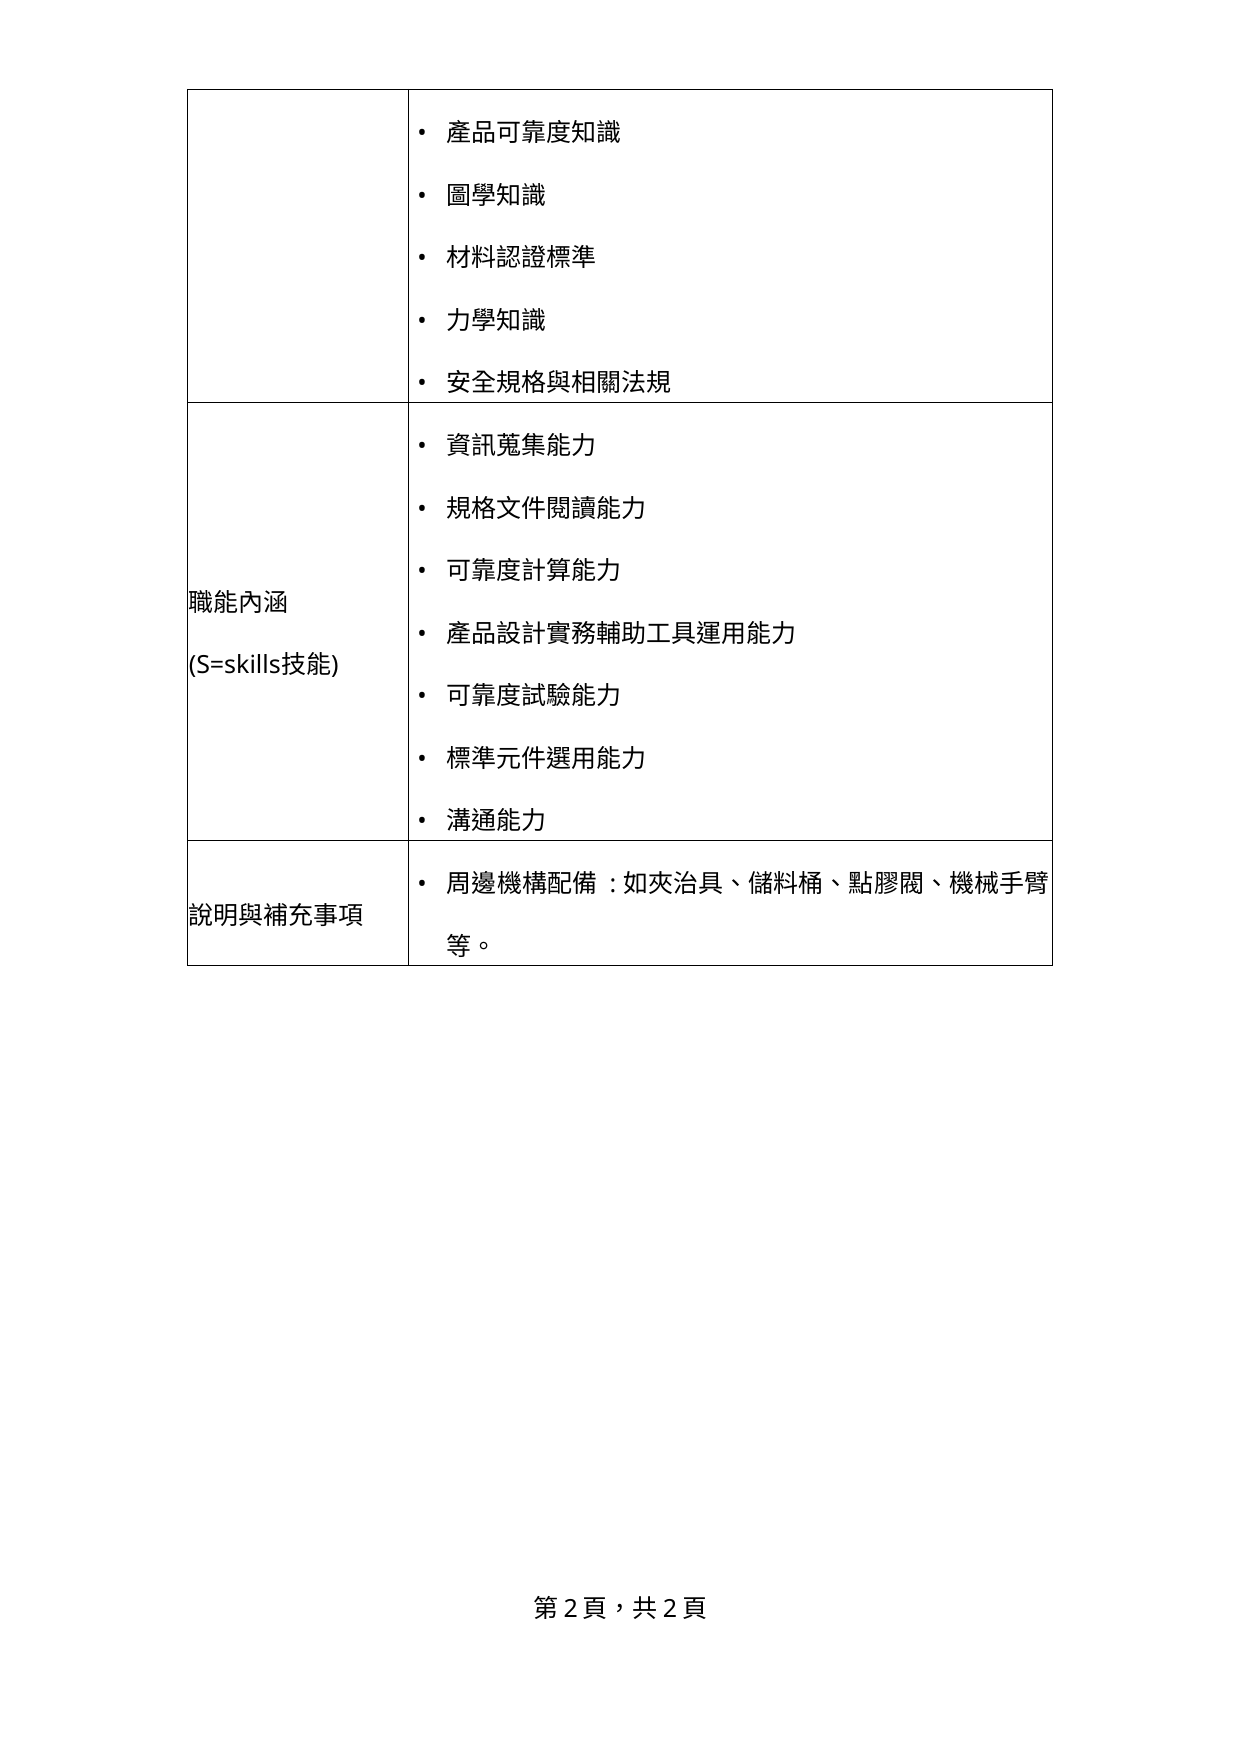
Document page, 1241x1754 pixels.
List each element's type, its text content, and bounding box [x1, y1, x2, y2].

table_cell 資訊蒐集能力 規格文件閱讀能力 可靠度計算能力 產品設計實務輔助工具運用能力 可靠度試驗能力 標準元件選用能力 溝通能力 [409, 403, 1052, 840]
table_cell 職能內涵 (S=skills技能) [188, 403, 408, 840]
table_cell 機件原理 生產線配置概要 熟悉各類型檢測儀器設備 機電整合概念 金屬材料知識 產品可靠度知識 圖學知識 材料認證標準 力學知識 安全規格與相關法規 [409, 90, 1052, 402]
table_cell 周邊機構配備 : 如夾治具、儲料桶、點膠閥、機械手臂等。 [409, 841, 1052, 965]
table_cell 說明與補充事項 [188, 841, 408, 965]
table_cell [188, 90, 408, 402]
